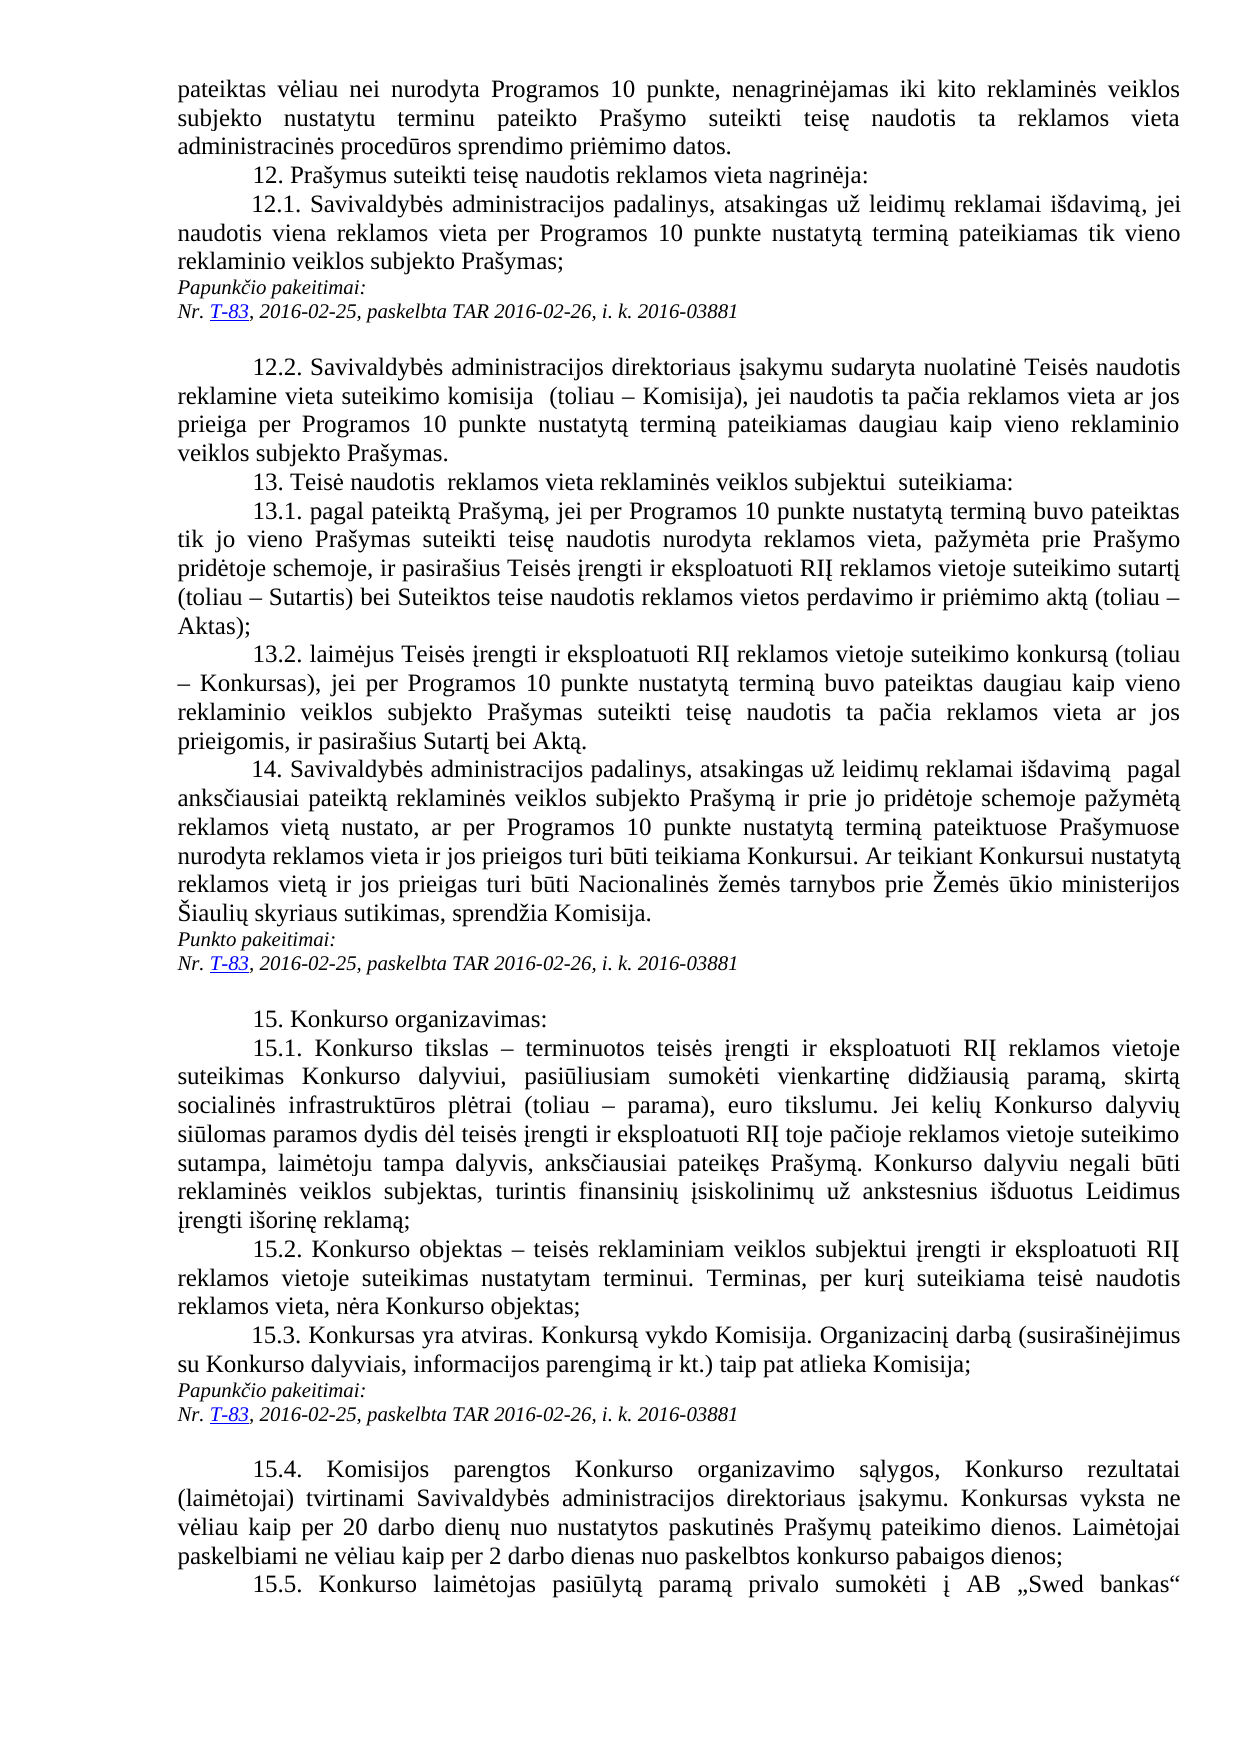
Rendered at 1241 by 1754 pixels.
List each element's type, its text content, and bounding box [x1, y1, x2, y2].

text 13.1. pagal pateiktą Prašymą, jei per Programos 10 punkte nustatytą terminą buvo pateiktas tik jo vieno Prašymas suteikti teisę naudotis nurodyta reklamos vieta, pažymėta prie Prašymo pridėtoje schemoje, ir pasirašius Teisės įrengti ir eksploatuoti RIĮ reklamos vietoje suteikimo sutartį (toliau – Sutartis) bei Suteiktos teise naudotis reklamos vietos perdavimo ir priėmimo aktą (toliau – Aktas); [177, 496, 1181, 639]
text Nr. T-83, 2016-02-25, paskelbta TAR 2016-02-26, i. k. 2016-03881 [177, 951, 1181, 975]
text Nr. T-83, 2016-02-25, paskelbta TAR 2016-02-26, i. k. 2016-03881 [177, 299, 1181, 323]
text pateiktas vėliau nei nurodyta Programos 10 punkte, nenagrinėjamas iki kito reklaminės veiklos subjekto nustatytu terminu pateikto Prašymo suteikti teisę naudotis ta reklamos vieta administracinės procedūros sprendimo priėmimo datos. [177, 74, 1181, 160]
text Papunkčio pakeitimai: [177, 1378, 1181, 1402]
text 13. Teisė naudotis reklamos vieta reklaminės veiklos subjektui suteikiama: [177, 467, 1181, 496]
text 13.2. laimėjus Teisės įrengti ir eksploatuoti RIĮ reklamos vietoje suteikimo konkursą (toliau – Konkursas), jei per Programos 10 punkte nustatytą terminą buvo pateiktas daugiau kaip vieno reklaminio veiklos subjekto Prašymas suteikti teisę naudotis ta pačia reklamos vieta ar jos prieigomis, ir pasirašius Sutartį bei Aktą. [177, 639, 1181, 754]
text 14. Savivaldybės administracijos padalinys, atsakingas už leidimų reklamai išdavimą pagal anksčiausiai pateiktą reklaminės veiklos subjekto Prašymą ir prie jo pridėtoje schemoje pažymėtą reklamos vietą nustato, ar per Programos 10 punkte nustatytą terminą pateiktuose Prašymuose nurodyta reklamos vieta ir jos prieigos turi būti teikiama Konkursui. Ar teikiant Konkursui nustatytą reklamos vietą ir jos prieigas turi būti Nacionalinės žemės tarnybos prie Žemės ūkio ministerijos Šiaulių skyriaus sutikimas, sprendžia Komisija. [177, 754, 1181, 927]
text 12.1. Savivaldybės administracijos padalinys, atsakingas už leidimų reklamai išdavimą, jei naudotis viena reklamos vieta per Programos 10 punkte nustatytą terminą pateikiamas tik vieno reklaminio veiklos subjekto Prašymas; [177, 189, 1181, 275]
text 12. Prašymus suteikti teisę naudotis reklamos vieta nagrinėja: [177, 160, 1181, 189]
text 15.3. Konkursas yra atviras. Konkursą vykdo Komisija. Organizacinį darbą (susirašinėjimus su Konkurso dalyviais, informacijos parengimą ir kt.) taip pat atlieka Komisija; [177, 1320, 1181, 1378]
text Nr. T-83, 2016-02-25, paskelbta TAR 2016-02-26, i. k. 2016-03881 [177, 1402, 1181, 1426]
text 15.5. Konkurso laimėtojas pasiūlytą paramą privalo sumokėti į AB „Swed bankas“ [177, 1569, 1181, 1598]
text 15. Konkurso organizavimas: [177, 1004, 1181, 1033]
text 15.1. Konkurso tikslas – terminuotos teisės įrengti ir eksploatuoti RIĮ reklamos vietoje suteikimas Konkurso dalyviui, pasiūliusiam sumokėti vienkartinę didžiausią paramą, skirtą socialinės infrastruktūros plėtrai (toliau – parama), euro tikslumu. Jei kelių Konkurso dalyvių siūlomas paramos dydis dėl teisės įrengti ir eksploatuoti RIĮ toje pačioje reklamos vietoje suteikimo sutampa, laimėtoju tampa dalyvis, anksčiausiai pateikęs Prašymą. Konkurso dalyviu negali būti reklaminės veiklos subjektas, turintis finansinių įsiskolinimų už ankstesnius išduotus Leidimus įrengti išorinę reklamą; [177, 1033, 1181, 1234]
text Punkto pakeitimai: [177, 927, 1181, 951]
text 15.2. Konkurso objektas – teisės reklaminiam veiklos subjektui įrengti ir eksploatuoti RIĮ reklamos vietoje suteikimas nustatytam terminui. Terminas, per kurį suteikiama teisė naudotis reklamos vieta, nėra Konkurso objektas; [177, 1234, 1181, 1320]
text Papunkčio pakeitimai: [177, 275, 1181, 299]
text 15.4. Komisijos parengtos Konkurso organizavimo sąlygos, Konkurso rezultatai (laimėtojai) tvirtinami Savivaldybės administracijos direktoriaus įsakymu. Konkursas vyksta ne vėliau kaip per 20 darbo dienų nuo nustatytos paskutinės Prašymų pateikimo dienos. Laimėtojai paskelbiami ne vėliau kaip per 2 darbo dienas nuo paskelbtos konkurso pabaigos dienos; [177, 1454, 1181, 1569]
text 12.2. Savivaldybės administracijos direktoriaus įsakymu sudaryta nuolatinė Teisės naudotis reklamine vieta suteikimo komisija (toliau – Komisija), jei naudotis ta pačia reklamos vieta ar jos prieiga per Programos 10 punkte nustatytą terminą pateikiamas daugiau kaip vieno reklaminio veiklos subjekto Prašymas. [177, 352, 1181, 467]
